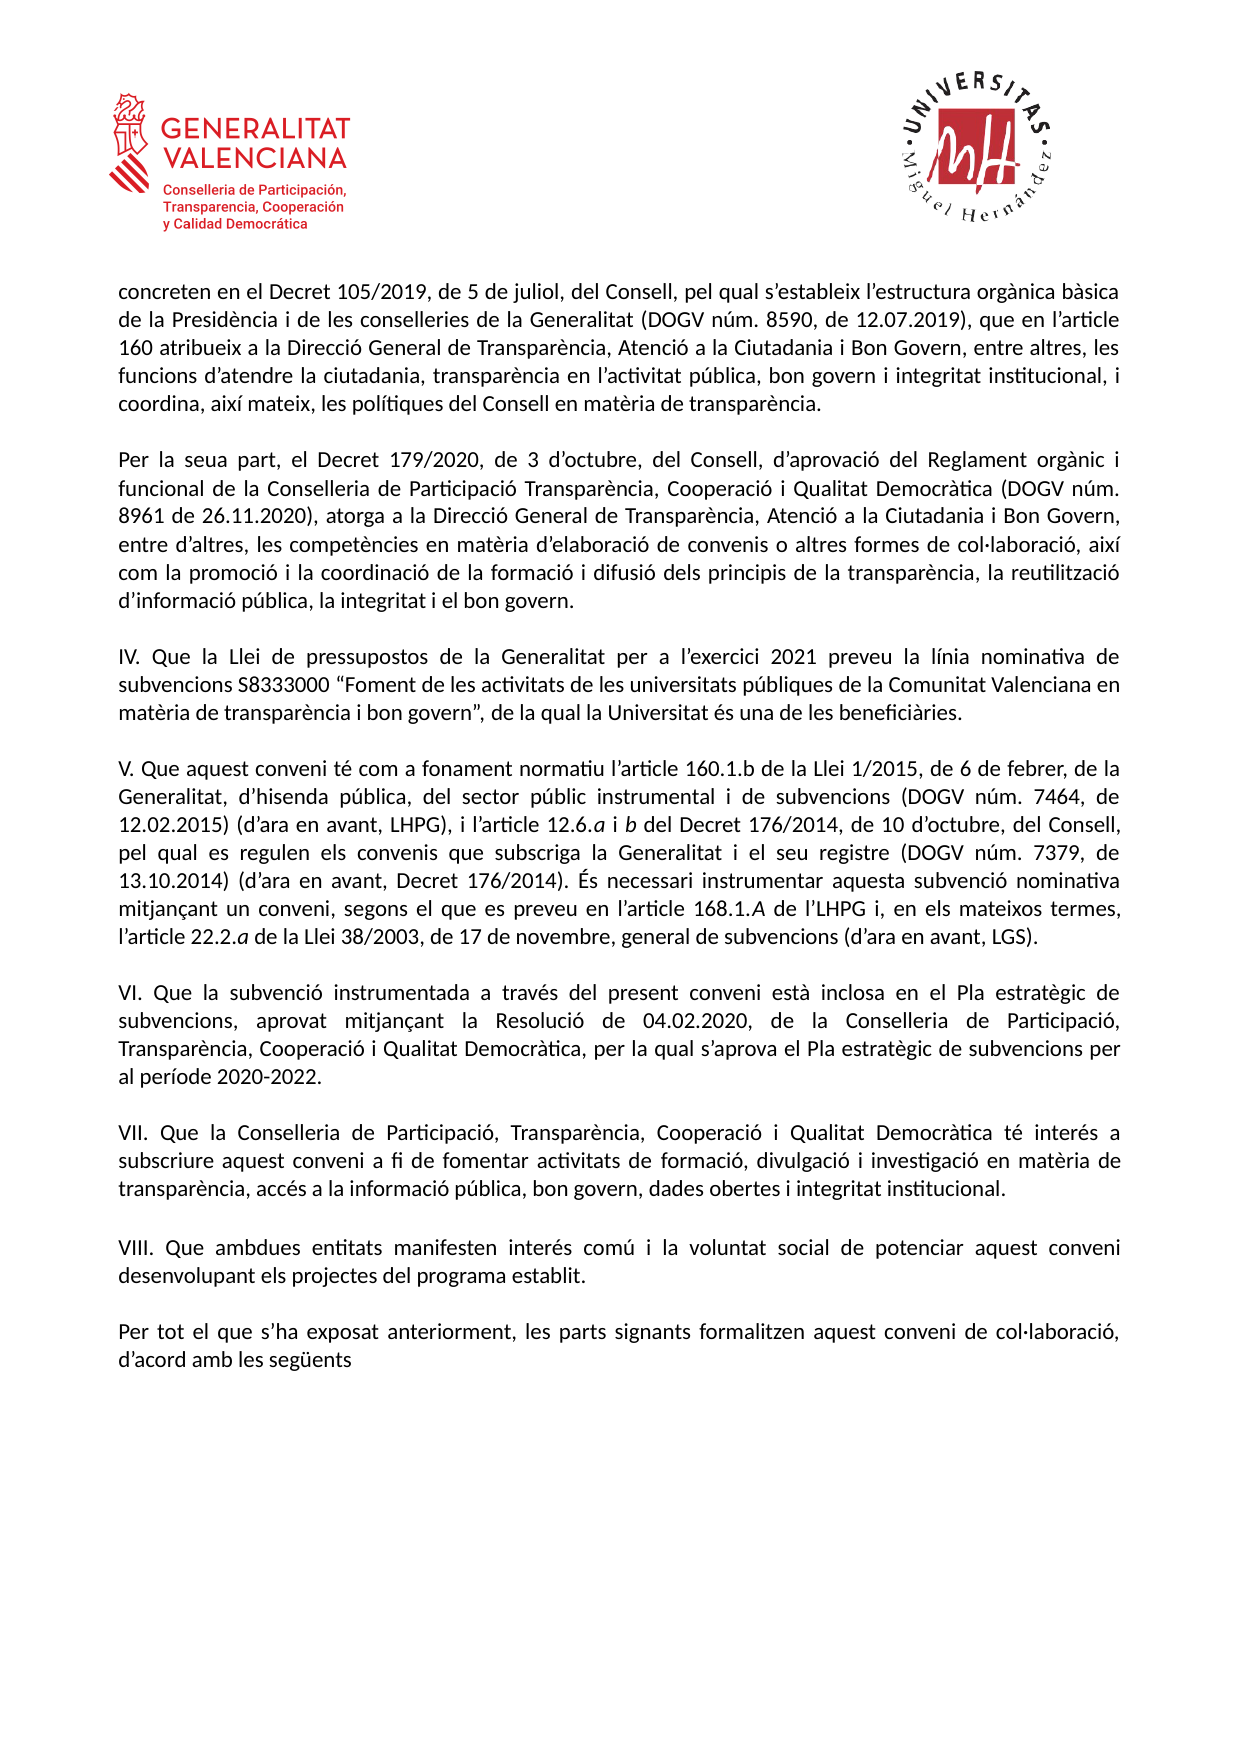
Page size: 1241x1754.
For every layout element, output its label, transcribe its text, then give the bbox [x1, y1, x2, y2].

picture [108, 92, 351, 232]
text IV. Que la Llei de pressupostos de la Generalitat per a l’exercici 2021 preveu la línia nominativa de subvencions S8333000 “Foment de les activitats de les universitats públiques de la Comunitat Valenciana en matèria de transparència i bon govern”, de la qual la Universitat és una de les beneficiàries. [118, 642, 1122, 726]
text VIII. Que ambdues entitats manifesten interés comú i la voluntat social de potenciar aquest conveni desenvolupant els projectes del programa establit. [118, 1233, 1122, 1289]
text VI. Que la subvenció instrumentada a través del present conveni està inclosa en el Pla estratègic de subvencions, aprovat mitjançant la Resolució de 04.02.2020, de la Conselleria de Participació, Transparència, Cooperació i Qualitat Democràtica, per la qual s’aprova el Pla estratègic de subvencions per al període 2020-2022. [118, 978, 1122, 1090]
text V. Que aquest conveni té com a fonament normatiu l’article 160.1.b de la Llei 1/2015, de 6 de febrer, de la Generalitat, d’hisenda pública, del sector públic instrumental i de subvencions (DOGV núm. 7464, de 12.02.2015) (d’ara en avant, LHPG), i l’article 12.6.a i b del Decret 176/2014, de 10 d’octubre, del Consell, pel qual es regulen els convenis que subscriga la Generalitat i el seu registre (DOGV núm. 7379, de 13.10.2014) (d’ara en avant, Decret 176/2014). És necessari instrumentar aquesta subvenció nominativa mitjançant un conveni, segons el que es preveu en l’article 168.1.A de l’LHPG i, en els mateixos termes, l’article 22.2.a de la Llei 38/2003, de 17 de novembre, general de subvencions (d’ara en avant, LGS). [118, 754, 1122, 950]
text Per la seua part, el Decret 179/2020, de 3 d’octubre, del Consell, d’aprovació del Reglament orgànic i funcional de la Conselleria de Participació Transparència, Cooperació i Qualitat Democràtica (DOGV núm. 8961 de 26.11.2020), atorga a la Direcció General de Transparència, Atenció a la Ciutadania i Bon Govern, entre d’altres, les competències en matèria d’elaboració de convenis o altres formes de col·laboració, així com la promoció i la coordinació de la formació i difusió dels principis de la transparència, la reutilització d’informació pública, la integritat i el bon govern. [118, 446, 1122, 614]
text Per tot el que s’ha exposat anteriorment, les parts signants formalitzen aquest conveni de col·laboració, d’acord amb les següents [118, 1317, 1122, 1373]
text concreten en el Decret 105/2019, de 5 de juliol, del Consell, pel qual s’estableix l’estructura orgànica bàsica de la Presidència i de les conselleries de la Generalitat (DOGV núm. 8590, de 12.07.2019), que en l’article 160 atribueix a la Direcció General de Transparència, Atenció a la Ciutadania i Bon Govern, entre altres, les funcions d’atendre la ciutadania, transparència en l’activitat pública, bon govern i integritat institucional, i coordina, així mateix, les polítiques del Consell en matèria de transparència. [118, 277, 1122, 418]
text VII. Que la Conselleria de Participació, Transparència, Cooperació i Qualitat Democràtica té interés a subscriure aquest conveni a fi de fomentar activitats de formació, divulgació i investigació en matèria de transparència, accés a la informació pública, bon govern, dades obertes i integritat institucional. [118, 1118, 1122, 1202]
picture [883, 55, 1071, 245]
